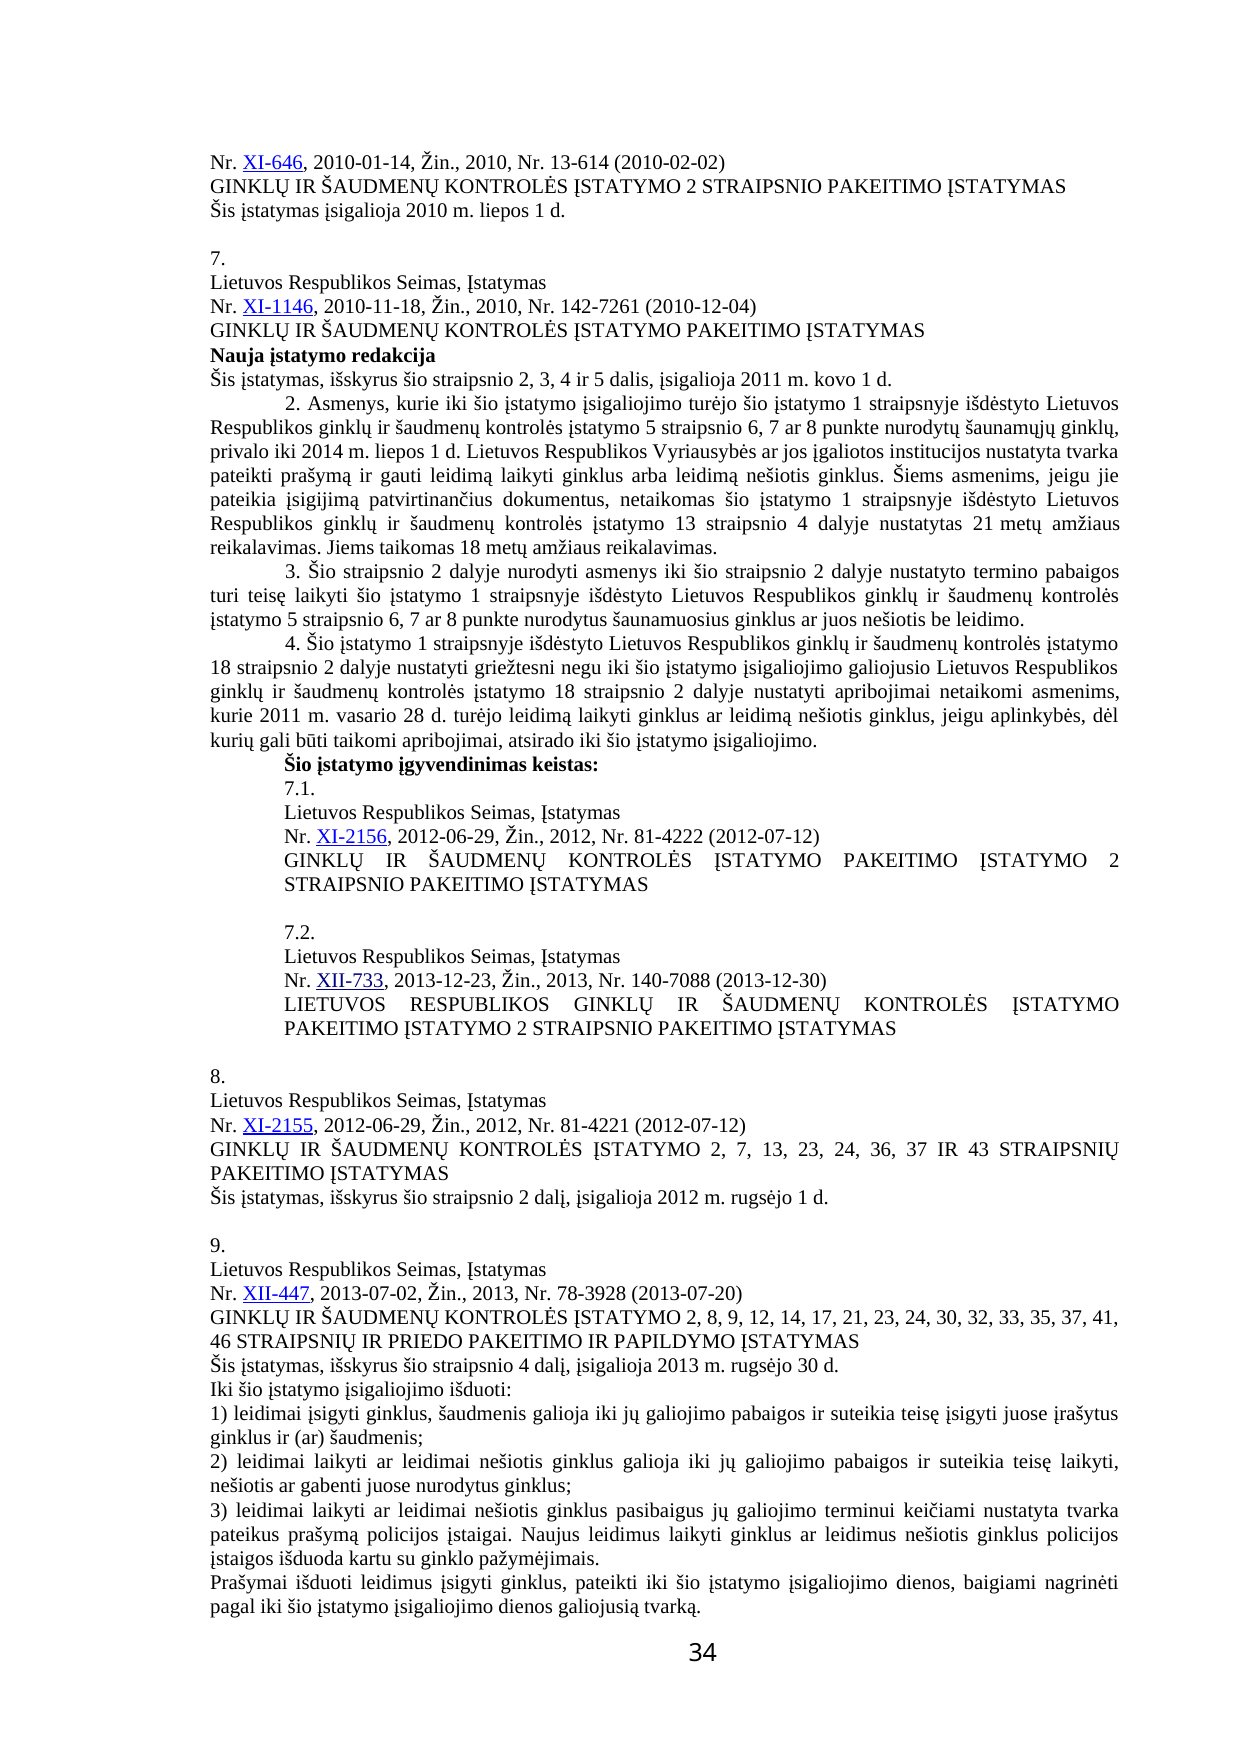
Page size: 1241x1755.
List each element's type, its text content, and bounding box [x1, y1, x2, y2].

text GINKLŲ IR ŠAUDMENŲ KONTROLĖS ĮSTATYMO 2 STRAIPSNIO PAKEITIMO ĮSTATYMAS [210, 174, 1120, 198]
text Nr. XII-733, 2013-12-23, Žin., 2013, Nr. 140-7088 (2013-12-30) [210, 968, 1120, 992]
text 4. Šio įstatymo 1 straipsnyje išdėstyto Lietuvos Respublikos ginklų ir šaudmenų kontrolės įstatymo 18 straipsnio 2 dalyje nustatyti griežtesni negu iki šio įstatymo įsigaliojimo galiojusio Lietuvos Respublikos ginklų ir šaudmenų kontrolės įstatymo 18 straipsnio 2 dalyje nustatyti apribojimai netaikomi asmenims, kurie 2011 m. vasario 28 d. turėjo leidimą laikyti ginklus ar leidimą nešiotis ginklus, jeigu aplinkybės, dėl kurių gali būti taikomi apribojimai, atsirado iki šio įstatymo įsigaliojimo. [210, 631, 1120, 752]
text Šis įstatymas įsigalioja 2010 m. liepos 1 d. [210, 198, 1120, 222]
text Šis įstatymas, išskyrus šio straipsnio 2 dalį, įsigalioja 2012 m. rugsėjo 1 d. [210, 1185, 1120, 1209]
text Nr. XI-1146, 2010-11-18, Žin., 2010, Nr. 142-7261 (2010-12-04) [210, 294, 1120, 318]
text 2. Asmenys, kurie iki šio įstatymo įsigaliojimo turėjo šio įstatymo 1 straipsnyje išdėstyto Lietuvos Respublikos ginklų ir šaudmenų kontrolės įstatymo 5 straipsnio 6, 7 ar 8 punkte nurodytų šaunamųjų ginklų, privalo iki 2014 m. liepos 1 d. Lietuvos Respublikos Vyriausybės ar jos įgaliotos institucijos nustatyta tvarka pateikti prašymą ir gauti leidimą laikyti ginklus arba leidimą nešiotis ginklus. Šiems asmenims, jeigu jie pateikia įsigijimą patvirtinančius dokumentus, netaikomas šio įstatymo 1 straipsnyje išdėstyto Lietuvos Respublikos ginklų ir šaudmenų kontrolės įstatymo 13 straipsnio 4 dalyje nustatytas 21 metų amžiaus reikalavimas. Jiems taikomas 18 metų amžiaus reikalavimas. [210, 391, 1120, 559]
text 7.1. [210, 776, 1120, 800]
text Nr. XII-447, 2013-07-02, Žin., 2013, Nr. 78-3928 (2013-07-20) [210, 1281, 1120, 1305]
text Šis įstatymas, išskyrus šio straipsnio 2, 3, 4 ir 5 dalis, įsigalioja 2011 m. kovo 1 d. [210, 367, 1120, 391]
text Nr. XI-2155, 2012-06-29, Žin., 2012, Nr. 81-4221 (2012-07-12) [210, 1112, 1120, 1137]
text GINKLŲ IR ŠAUDMENŲ KONTROLĖS ĮSTATYMO PAKEITIMO ĮSTATYMO 2 STRAIPSNIO PAKEITIMO ĮSTATYMAS [284, 848, 1120, 896]
text Nr. XI-2156, 2012-06-29, Žin., 2012, Nr. 81-4222 (2012-07-12) [210, 824, 1120, 848]
text 8. [210, 1064, 1120, 1088]
text 9. [210, 1233, 1120, 1257]
subtitle GINKLŲ IR ŠAUDMENŲ KONTROLĖS ĮSTATYMO PAKEITIMO ĮSTATYMAS [210, 318, 1120, 342]
text Šio įstatymo įgyvendinimas keistas: [210, 752, 1120, 776]
text 1) leidimai įsigyti ginklus, šaudmenis galioja iki jų galiojimo pabaigos ir suteikia teisę įsigyti juose įrašytus ginklus ir (ar) šaudmenis; [210, 1401, 1120, 1449]
text Lietuvos Respublikos Seimas, Įstatymas [210, 1088, 1120, 1112]
text GINKLŲ IR ŠAUDMENŲ KONTROLĖS ĮSTATYMO 2, 7, 13, 23, 24, 36, 37 IR 43 STRAIPSNIŲ PAKEITIMO ĮSTATYMAS [210, 1137, 1120, 1185]
text 7.2. [210, 920, 1120, 944]
text Lietuvos Respublikos Seimas, Įstatymas [210, 944, 1120, 968]
subtitle Lietuvos Respublikos Seimas, Įstatymas [210, 270, 1120, 294]
text Šis įstatymas, išskyrus šio straipsnio 4 dalį, įsigalioja 2013 m. rugsėjo 30 d. [210, 1353, 1120, 1377]
text Nauja įstatymo redakcija [210, 342, 1120, 367]
text Lietuvos Respublikos Seimas, Įstatymas [210, 1257, 1120, 1281]
text Iki šio įstatymo įsigaliojimo išduoti: [210, 1377, 1120, 1401]
text LIETUVOS RESPUBLIKOS GINKLŲ IR ŠAUDMENŲ KONTROLĖS ĮSTATYMO PAKEITIMO ĮSTATYMO 2 STRAIPSNIO PAKEITIMO ĮSTATYMAS [284, 992, 1120, 1040]
text 3) leidimai laikyti ar leidimai nešiotis ginklus pasibaigus jų galiojimo terminui keičiami nustatyta tvarka pateikus prašymą policijos įstaigai. Naujus leidimus laikyti ginklus ar leidimus nešiotis ginklus policijos įstaigos išduoda kartu su ginklo pažymėjimais. [210, 1497, 1120, 1570]
text 3. Šio straipsnio 2 dalyje nurodyti asmenys iki šio straipsnio 2 dalyje nustatyto termino pabaigos turi teisę laikyti šio įstatymo 1 straipsnyje išdėstyto Lietuvos Respublikos ginklų ir šaudmenų kontrolės įstatymo 5 straipsnio 6, 7 ar 8 punkte nurodytus šaunamuosius ginklus ar juos nešiotis be leidimo. [210, 559, 1120, 631]
text GINKLŲ IR ŠAUDMENŲ KONTROLĖS ĮSTATYMO 2, 8, 9, 12, 14, 17, 21, 23, 24, 30, 32, 33, 35, 37, 41, 46 STRAIPSNIŲ IR PRIEDO PAKEITIMO IR PAPILDYMO ĮSTATYMAS [210, 1305, 1120, 1353]
text Lietuvos Respublikos Seimas, Įstatymas [210, 800, 1120, 824]
text 2) leidimai laikyti ar leidimai nešiotis ginklus galioja iki jų galiojimo pabaigos ir suteikia teisę laikyti, nešiotis ar gabenti juose nurodytus ginklus; [210, 1449, 1120, 1497]
text Prašymai išduoti leidimus įsigyti ginklus, pateikti iki šio įstatymo įsigaliojimo dienos, baigiami nagrinėti pagal iki šio įstatymo įsigaliojimo dienos galiojusią tvarką. [210, 1570, 1120, 1618]
text 7. [210, 246, 1120, 270]
text Nr. XI-646, 2010-01-14, Žin., 2010, Nr. 13-614 (2010-02-02) [210, 150, 1120, 174]
